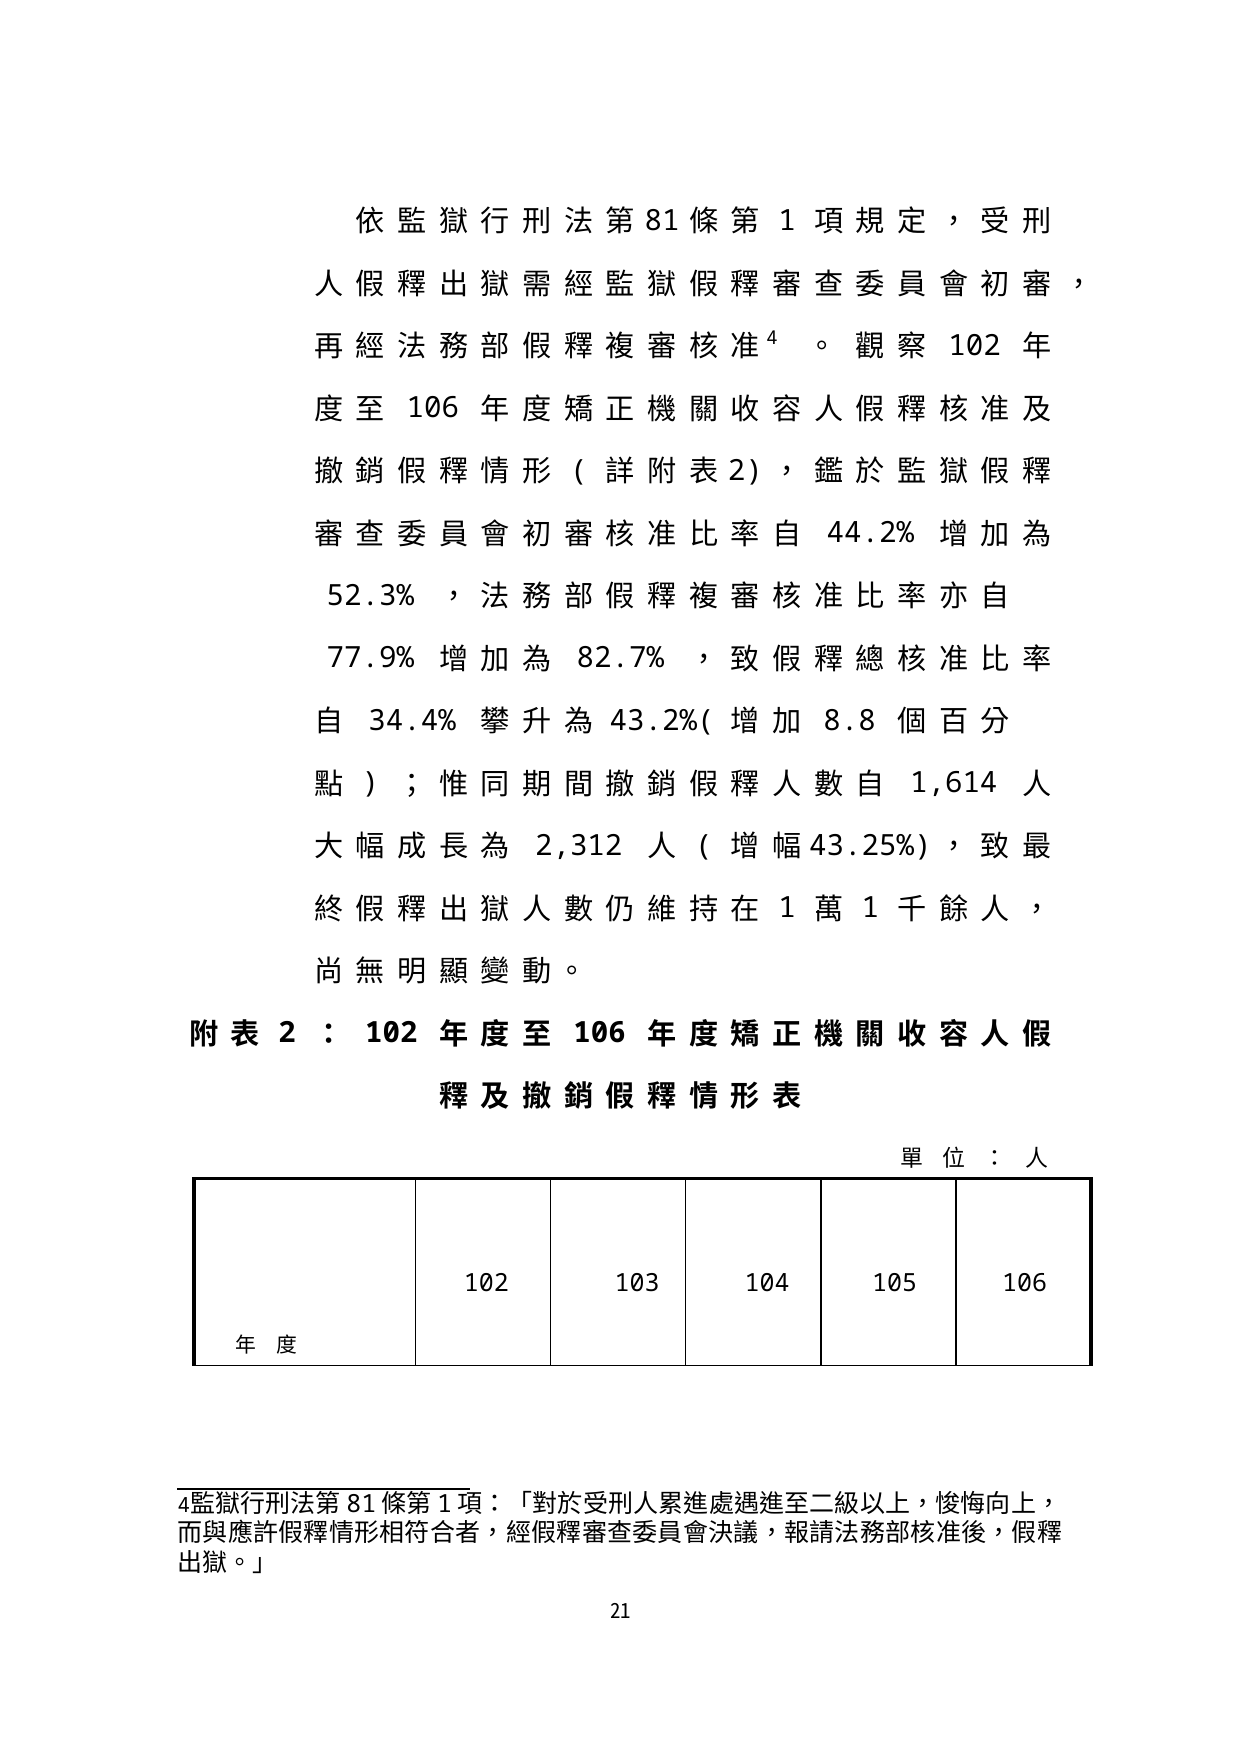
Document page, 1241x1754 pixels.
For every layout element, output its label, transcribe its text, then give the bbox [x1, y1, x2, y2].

text 監獄行刑法第81條第1項：「對於受刑人累進處遇進至二級以上，悛悔向上，而與應許假釋情形相符合者，經假釋審查委員會決議，報請法務部核准後，假釋出獄。」 [177, 1489, 1063, 1577]
table_header 103 [551, 1180, 685, 1365]
text 附表2：102年度至106年度矯正機關收容人假釋及撤銷假釋情形表 [183, 990, 1058, 1115]
table_header 104 [686, 1180, 820, 1365]
table_header 105 [822, 1180, 955, 1365]
text 依監獄行刑法第81條第1項規定，受刑人假釋出獄需經監獄假釋審查委員會初審，再經法務部假釋複審核准。觀察102年度至106年度矯正機關收容人假釋核准及撤銷假釋情形(詳附表2)，鑑於監獄假釋審查委員會初審核准比率自44.2%增加為52.3%，法務部假釋複審核准比率亦自77.9%增加為82.7%，致假釋總核准比率自34.4%攀升為43.2%(增加8.8個百分點)；惟同期間撤銷假釋人數自1,614人大幅成長為2,312人(增幅43.25%)，致最終假釋出獄人數仍維持在1萬1千餘人，尚無明顯變動。 [271, 177, 1058, 990]
table_header 106 [957, 1180, 1089, 1365]
text 單位：人 [241, 1115, 1058, 1177]
table_header 102 [416, 1180, 550, 1365]
table_header 年度 [196, 1180, 415, 1365]
